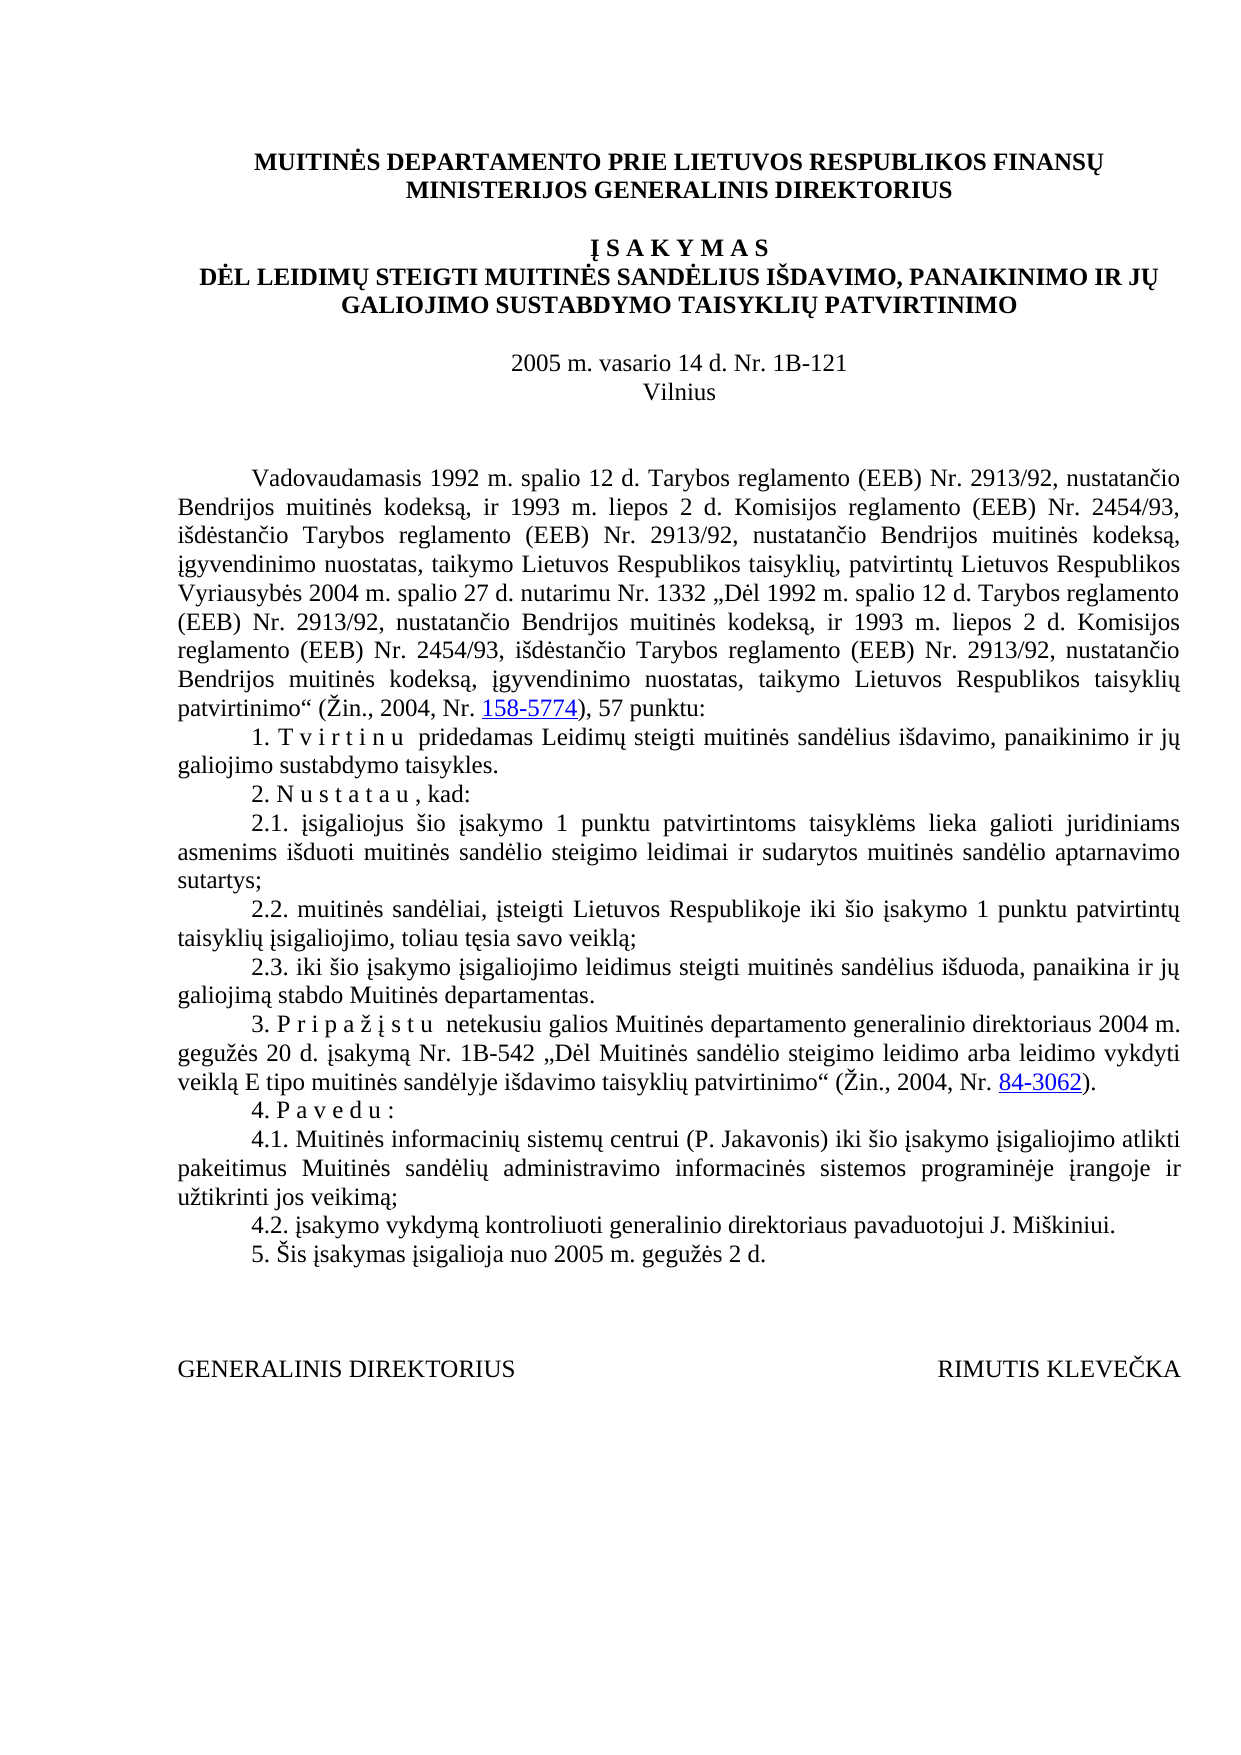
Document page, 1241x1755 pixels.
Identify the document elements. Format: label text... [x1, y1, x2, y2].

text MUITINĖS DEPARTAMENTO PRIE LIETUVOS RESPUBLIKOS FINANSŲ MINISTERIJOS GENERALINIS DIREKTORIUS [177, 147, 1181, 204]
text Vadovaudamasis 1992 m. spalio 12 d. Tarybos reglamento (EEB) Nr. 2913/92, nustatančio Bendrijos muitinės kodeksą, ir 1993 m. liepos 2 d. Komisijos reglamento (EEB) Nr. 2454/93, išdėstančio Tarybos reglamento (EEB) Nr. 2913/92, nustatančio Bendrijos muitinės kodeksą, įgyvendinimo nuostatas, taikymo Lietuvos Respublikos taisyklių, patvirtintų Lietuvos Respublikos Vyriausybės 2004 m. spalio 27 d. nutarimu Nr. 1332 „Dėl 1992 m. spalio 12 d. Tarybos reglamento (EEB) Nr. 2913/92, nustatančio Bendrijos muitinės kodeksą, ir 1993 m. liepos 2 d. Komisijos reglamento (EEB) Nr. 2454/93, išdėstančio Tarybos reglamento (EEB) Nr. 2913/92, nustatančio Bendrijos muitinės kodeksą, įgyvendinimo nuostatas, taikymo Lietuvos Respublikos taisyklių patvirtinimo“ (Žin., 2004, Nr. 158-5774), 57 punktu: [177, 463, 1181, 722]
text 5. Šis įsakymas įsigalioja nuo 2005 m. gegužės 2 d. [177, 1239, 1181, 1268]
text 2005 m. vasario 14 d. Nr. 1B-121 [177, 348, 1181, 377]
text Į S A K Y M A S [177, 233, 1181, 262]
text 3. Pripažįstu netekusiu galios Muitinės departamento generalinio direktoriaus 2004 m. gegužės 20 d. įsakymą Nr. 1B-542 „Dėl Muitinės sandėlio steigimo leidimo arba leidimo vykdyti veiklą E tipo muitinės sandėlyje išdavimo taisyklių patvirtinimo“ (Žin., 2004, Nr. 84-3062). [177, 1009, 1181, 1096]
text 4. Pavedu: [177, 1096, 1181, 1124]
text 4.2. įsakymo vykdymą kontroliuoti generalinio direktoriaus pavaduotojui J. Miškiniui. [177, 1211, 1181, 1239]
text Vilnius [177, 377, 1181, 406]
text 1. Tvirtinu pridedamas Leidimų steigti muitinės sandėlius išdavimo, panaikinimo ir jų galiojimo sustabdymo taisykles. [177, 722, 1181, 779]
text GENERALINIS DIREKTORIUS RIMUTIS KLEVEČKA [177, 1354, 1181, 1383]
text 4.1. Muitinės informacinių sistemų centrui (P. Jakavonis) iki šio įsakymo įsigaliojimo atlikti pakeitimus Muitinės sandėlių administravimo informacinės sistemos programinėje įrangoje ir užtikrinti jos veikimą; [177, 1124, 1181, 1211]
text 2. Nustatau, kad: [177, 779, 1181, 808]
text DĖL LEIDIMŲ STEIGTI MUITINĖS SANDĖLIUS IŠDAVIMO, PANAIKINIMO IR JŲ GALIOJIMO SUSTABDYMO TAISYKLIŲ PATVIRTINIMO [177, 262, 1181, 319]
text 2.2. muitinės sandėliai, įsteigti Lietuvos Respublikoje iki šio įsakymo 1 punktu patvirtintų taisyklių įsigaliojimo, toliau tęsia savo veiklą; [177, 894, 1181, 952]
text 2.3. iki šio įsakymo įsigaliojimo leidimus steigti muitinės sandėlius išduoda, panaikina ir jų galiojimą stabdo Muitinės departamentas. [177, 952, 1181, 1009]
text 2.1. įsigaliojus šio įsakymo 1 punktu patvirtintoms taisyklėms lieka galioti juridiniams asmenims išduoti muitinės sandėlio steigimo leidimai ir sudarytos muitinės sandėlio aptarnavimo sutartys; [177, 808, 1181, 894]
